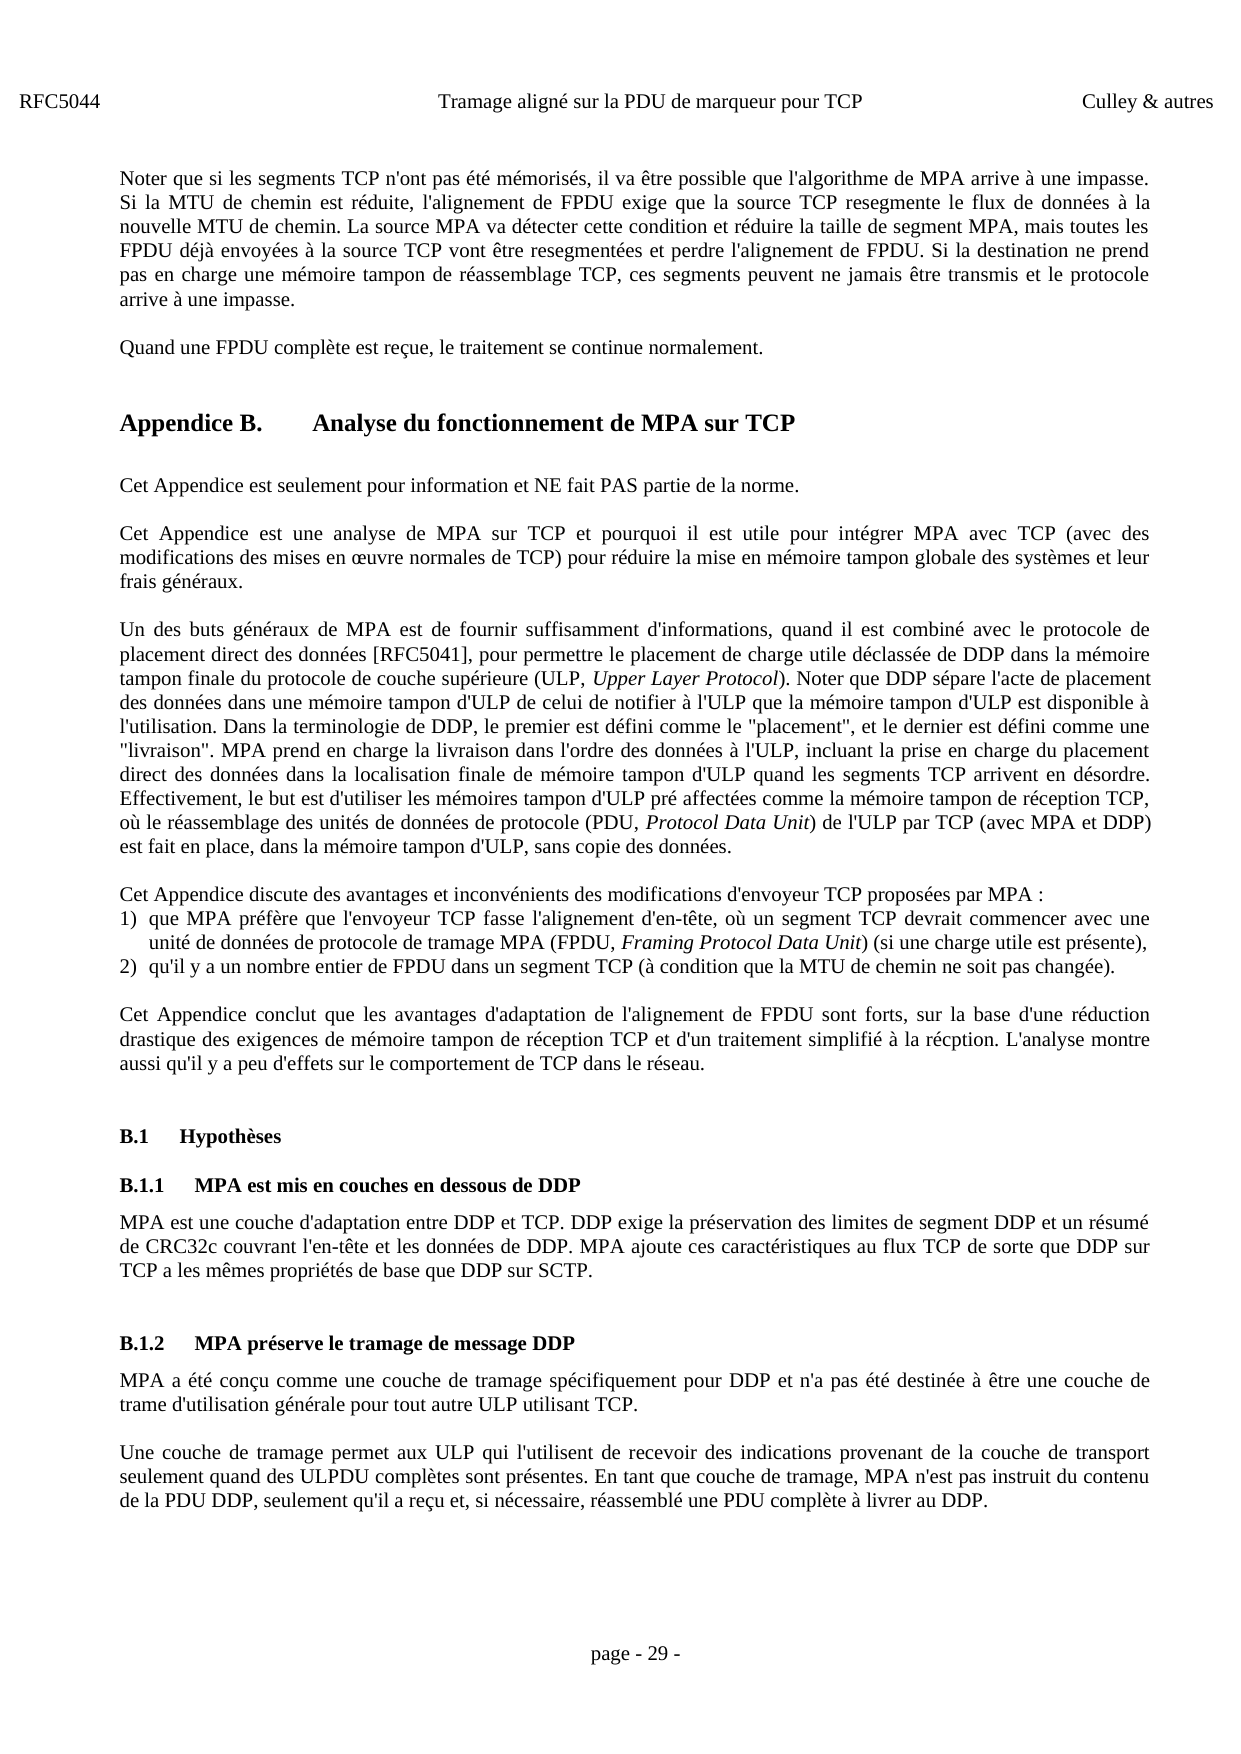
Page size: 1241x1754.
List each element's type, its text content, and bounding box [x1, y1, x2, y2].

subtitle B.1.1 MPA est mis en couches en dessous de DDP [119, 1173, 1152, 1197]
text MPA a été conçu comme une couche de tramage spécifiquement pour DDP et n'a pas été destinée à être une couche de trame d'utilisation générale pour tout autre ULP utilisant TCP. [119, 1367, 1152, 1416]
text Cet Appendice est une analyse de MPA sur TCP et pourquoi il est utile pour intégrer MPA avec TCP (avec des modifications des mises en œuvre normales de TCP) pour réduire la mise en mémoire tampon globale des systèmes et leur frais généraux. [119, 521, 1152, 593]
text Une couche de tramage permet aux ULP qui l'utilisent de recevoir des indications provenant de la couche de transport seulement quand des ULPDU complètes sont présentes. En tant que couche de tramage, MPA n'est pas instruit du contenu de la PDU DDP, seulement qu'il a reçu et, si nécessaire, réassemblé une PDU complète à livrer au DDP. [119, 1440, 1152, 1512]
text Cet Appendice discute des avantages et inconvénients des modifications d'envoyeur TCP proposées par MPA : [119, 882, 1152, 906]
text MPA est une couche d'adaptation entre DDP et TCP. DDP exige la préservation des limites de segment DDP et un résumé de CRC32c couvrant l'en-tête et les données de DDP. MPA ajoute ces caractéristiques au flux TCP de sorte que DDP sur TCP a les mêmes propriétés de base que DDP sur SCTP. [119, 1210, 1152, 1282]
text Un des buts généraux de MPA est de fournir suffisamment d'informations, quand il est combiné avec le protocole de placement direct des données [RFC5041], pour permettre le placement de charge utile déclassée de DDP dans la mémoire tampon finale du protocole de couche supérieure (ULP, Upper Layer Protocol). Noter que DDP sépare l'acte de placement des données dans une mémoire tampon d'ULP de celui de notifier à l'ULP que la mémoire tampon d'ULP est disponible à l'utilisation. Dans la terminologie de DDP, le premier est défini comme le "placement", et le dernier est défini comme une "livraison". MPA prend en charge la livraison dans l'ordre des données à l'ULP, incluant la prise en charge du placement direct des données dans la localisation finale de mémoire tampon d'ULP quand les segments TCP arrivent en désordre. Effectivement, le but est d'utiliser les mémoires tampon d'ULP pré affectées comme la mémoire tampon de réception TCP, où le réassemblage des unités de données de protocole (PDU, Protocol Data Unit) de l'ULP par TCP (avec MPA et DDP) est fait en place, dans la mémoire tampon d'ULP, sans copie des données. [119, 617, 1152, 858]
text 2) qu'il y a un nombre entier de FPDU dans un segment TCP (à condition que la MTU de chemin ne soit pas changée). [119, 954, 1152, 978]
subtitle B.1.2 MPA préserve le tramage de message DDP [119, 1331, 1152, 1355]
text Noter que si les segments TCP n'ont pas été mémorisés, il va être possible que l'algorithme de MPA arrive à une impasse. Si la MTU de chemin est réduite, l'alignement de FPDU exige que la source TCP resegmente le flux de données à la nouvelle MTU de chemin. La source MPA va détecter cette condition et réduire la taille de segment MPA, mais toutes les FPDU déjà envoyées à la source TCP vont être resegmentées et perdre l'alignement de FPDU. Si la destination ne prend pas en charge une mémoire tampon de réassemblage TCP, ces segments peuvent ne jamais être transmis et le protocole arrive à une impasse. [119, 166, 1152, 311]
text Cet Appendice conclut que les avantages d'adaptation de l'alignement de FPDU sont forts, sur la base d'une réduction drastique des exigences de mémoire tampon de réception TCP et d'un traitement simplifié à la récption. L'analyse montre aussi qu'il y a peu d'effets sur le comportement de TCP dans le réseau. [119, 1002, 1152, 1074]
subtitle Appendice B. Analyse du fonctionnement de MPA sur TCP [119, 408, 1152, 436]
text Quand une FPDU complète est reçue, le traitement se continue normalement. [119, 334, 1152, 359]
subtitle B.1 Hypothèses [119, 1124, 1152, 1148]
text 1) que MPA préfère que l'envoyeur TCP fasse l'alignement d'en-tête, où un segment TCP devrait commencer avec une unité de données de protocole de tramage MPA (FPDU, Framing Protocol Data Unit) (si une charge utile est présente), [119, 906, 1152, 954]
text Cet Appendice est seulement pour information et NE fait PAS partie de la norme. [119, 473, 1152, 497]
